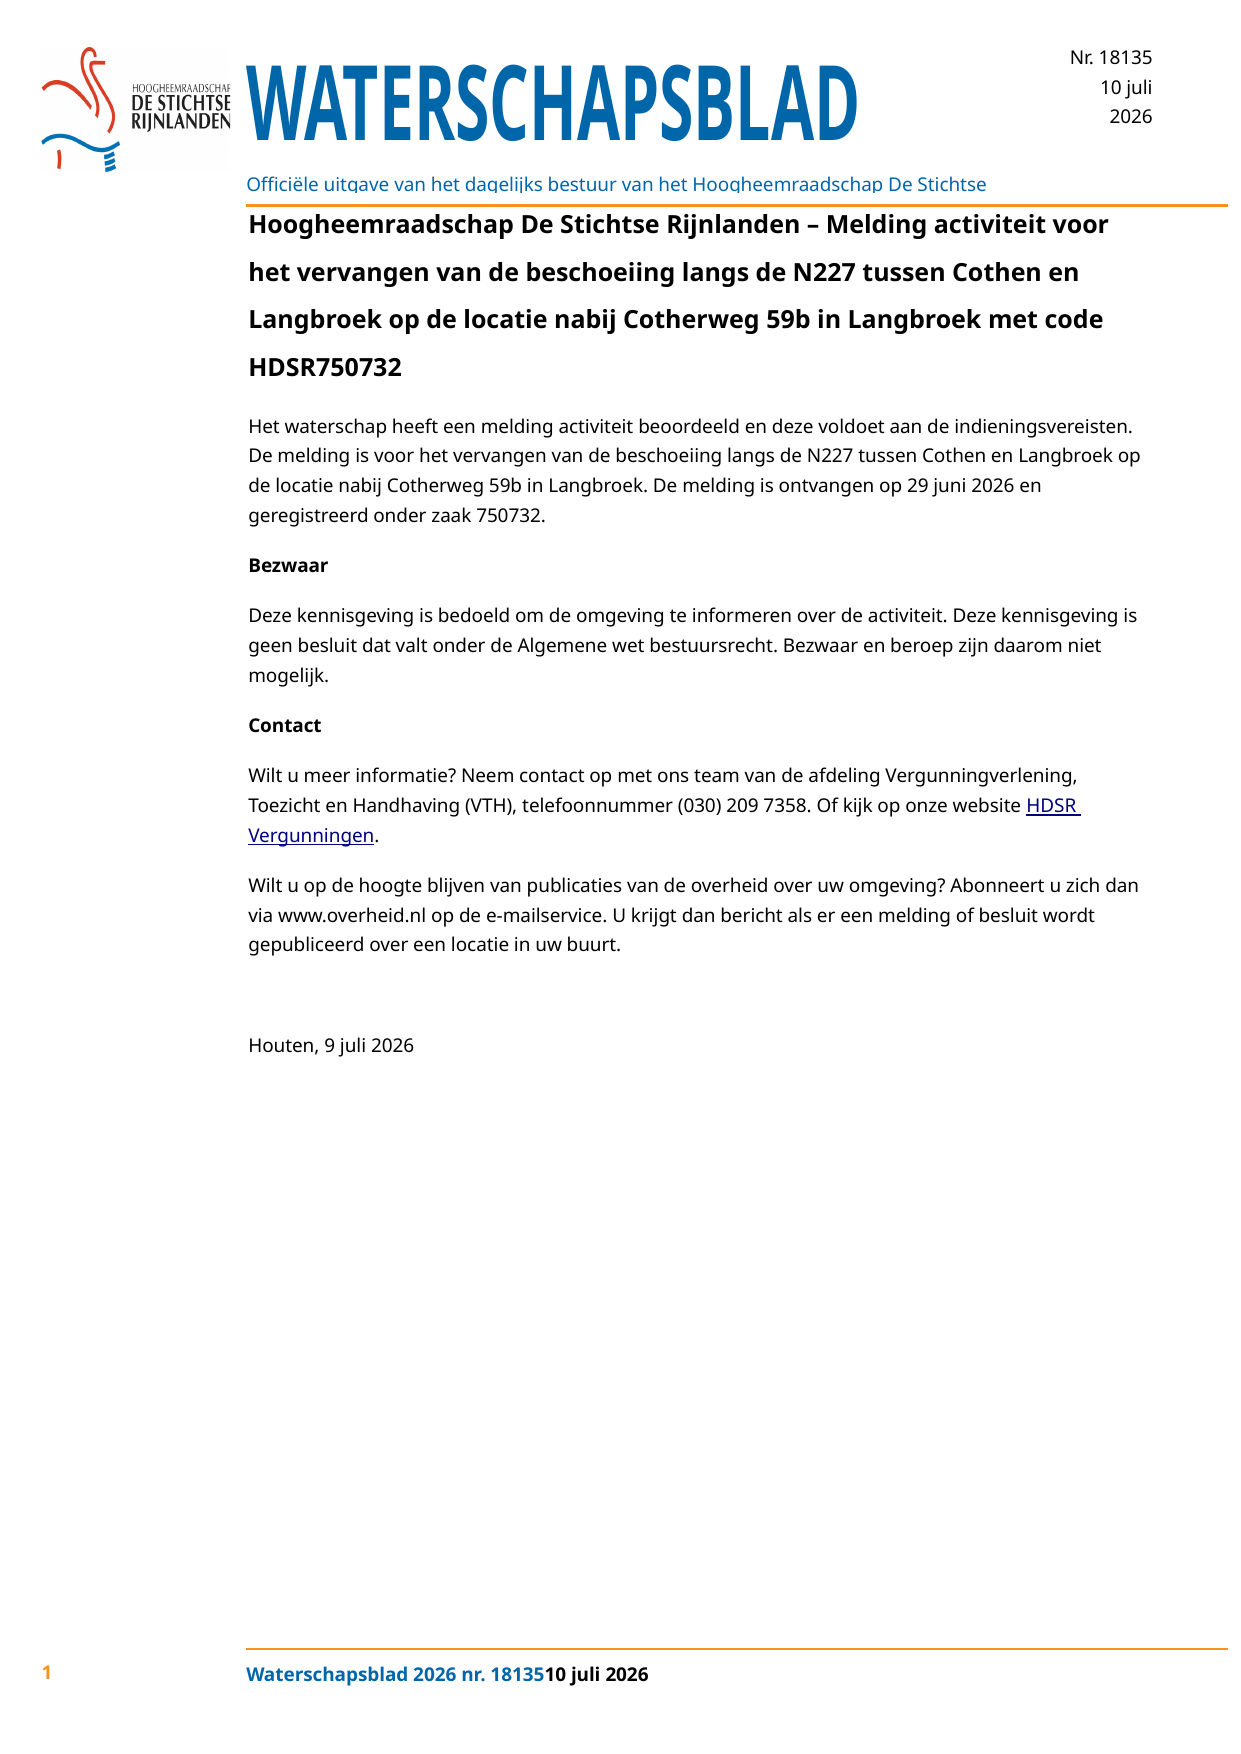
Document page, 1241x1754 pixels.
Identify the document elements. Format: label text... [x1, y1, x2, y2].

text Wilt u meer informatie? Neem contact op met ons team van de afdeling Vergunningverlening, Toezicht en Handhaving (VTH), telefoonnummer (030) 209 7358. Of kijk op onze website HDSR Vergunningen. [248, 763, 1152, 848]
text Wilt u op de hoogte blijven van publicaties van de overheid over uw omgeving? Abonneert u zich dan via www.overheid.nl op de e-mailservice. U krijgt dan bericht als er een melding of besluit wordt gepubliceerd over een locatie in uw buurt. [248, 872, 1152, 957]
text Houten, 9 juli 2026 [248, 1032, 1152, 1058]
text Bezwaar [248, 552, 1152, 578]
text Contact [248, 712, 1152, 738]
text Deze kennisgeving is bedoeld om de omgeving te informeren over de activiteit. Deze kennisgeving is geen besluit dat valt onder de Algemene wet bestuursrecht. Bezwaar en beroep zijn daarom niet mogelijk. [248, 603, 1152, 688]
picture [41, 47, 231, 172]
text Hoogheemraadschap De Stichtse Rijnlanden – Melding activiteit voor het vervangen van de beschoeiing langs de N227 tussen Cothen en Langbroek op de locatie nabij Cotherweg 59b in Langbroek met code HDSR750732 [248, 207, 1152, 384]
text Het waterschap heeft een melding activiteit beoordeeld en deze voldoet aan de indieningsvereisten. De melding is voor het vervangen van de beschoeiing langs de N227 tussen Cothen en Langbroek op de locatie nabij Cotherweg 59b in Langbroek. De melding is ontvangen op 29 juni 2026 en geregistreerd onder zaak 750732. [248, 413, 1152, 528]
